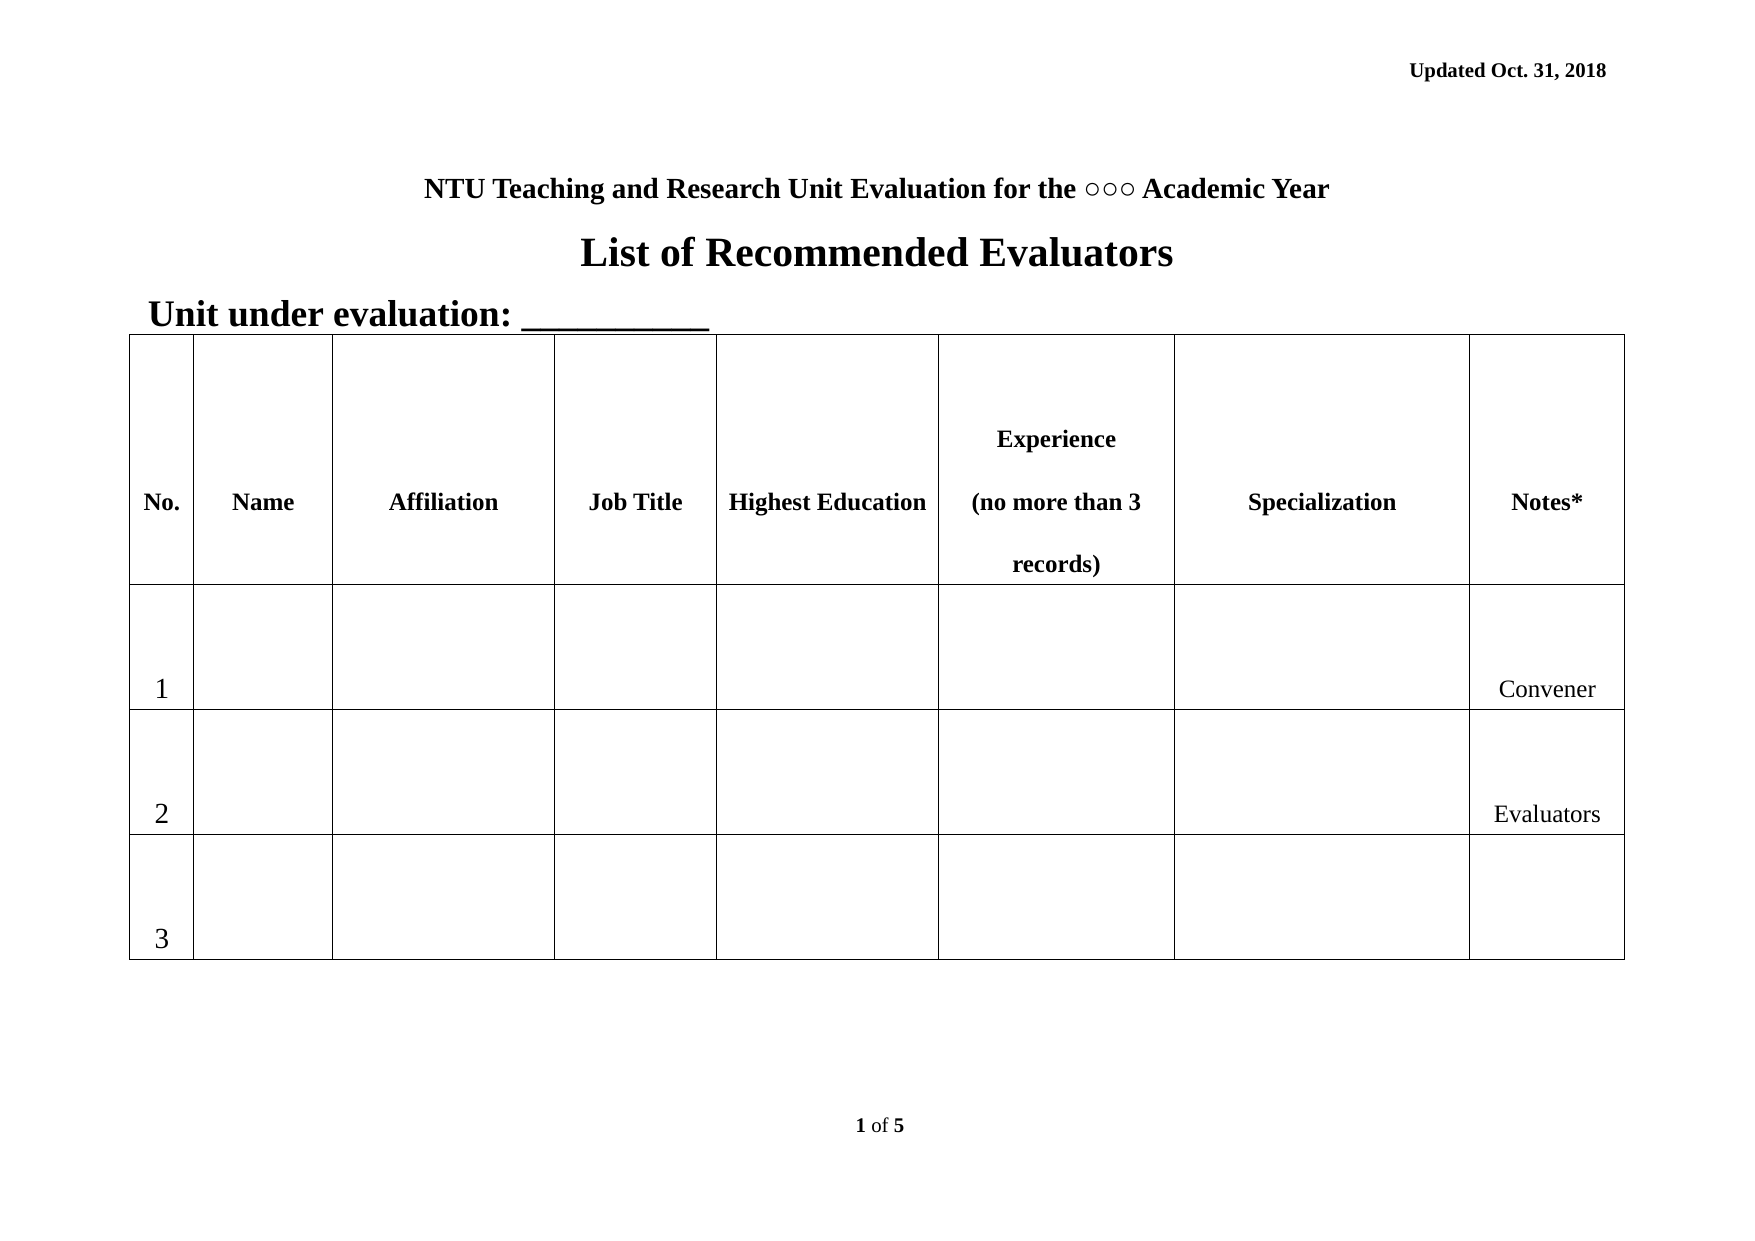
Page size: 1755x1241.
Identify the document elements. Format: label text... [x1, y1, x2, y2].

table_cell [1470, 835, 1624, 959]
table_cell [333, 710, 554, 834]
table_header Highest Education [717, 335, 938, 584]
table_cell Evaluators [1470, 710, 1624, 834]
table_header Experience (no more than 3 records) [939, 335, 1174, 584]
table_cell Convener [1470, 585, 1624, 709]
table_cell [717, 585, 938, 709]
table_header Job Title [555, 335, 716, 584]
table_cell [194, 585, 332, 709]
table_header Name [194, 335, 332, 584]
table_cell [555, 585, 716, 709]
table_cell [939, 585, 1174, 709]
table_cell [333, 585, 554, 709]
table_cell 1 [130, 585, 193, 709]
table_header Notes* [1470, 335, 1624, 584]
table_cell 3 [130, 835, 193, 959]
table_cell [939, 835, 1174, 959]
table_cell [1175, 585, 1469, 709]
table_cell [1175, 710, 1469, 834]
table_cell [939, 710, 1174, 834]
text NTU Teaching and Research Unit Evaluation for the ○○○ Academic Year [148, 147, 1606, 209]
table_header Specialization [1175, 335, 1469, 584]
table_cell [194, 710, 332, 834]
table_cell [194, 835, 332, 959]
table_cell [1175, 835, 1469, 959]
table_cell [717, 710, 938, 834]
table_cell [555, 835, 716, 959]
table_cell [333, 835, 554, 959]
table_cell 2 [130, 710, 193, 834]
table_header No. [130, 335, 193, 584]
table_cell [555, 710, 716, 834]
text List of Recommended Evaluators [148, 209, 1606, 272]
text Unit under evaluation: __________ [148, 272, 1606, 334]
table_cell [717, 835, 938, 959]
table_header Affiliation [333, 335, 554, 584]
